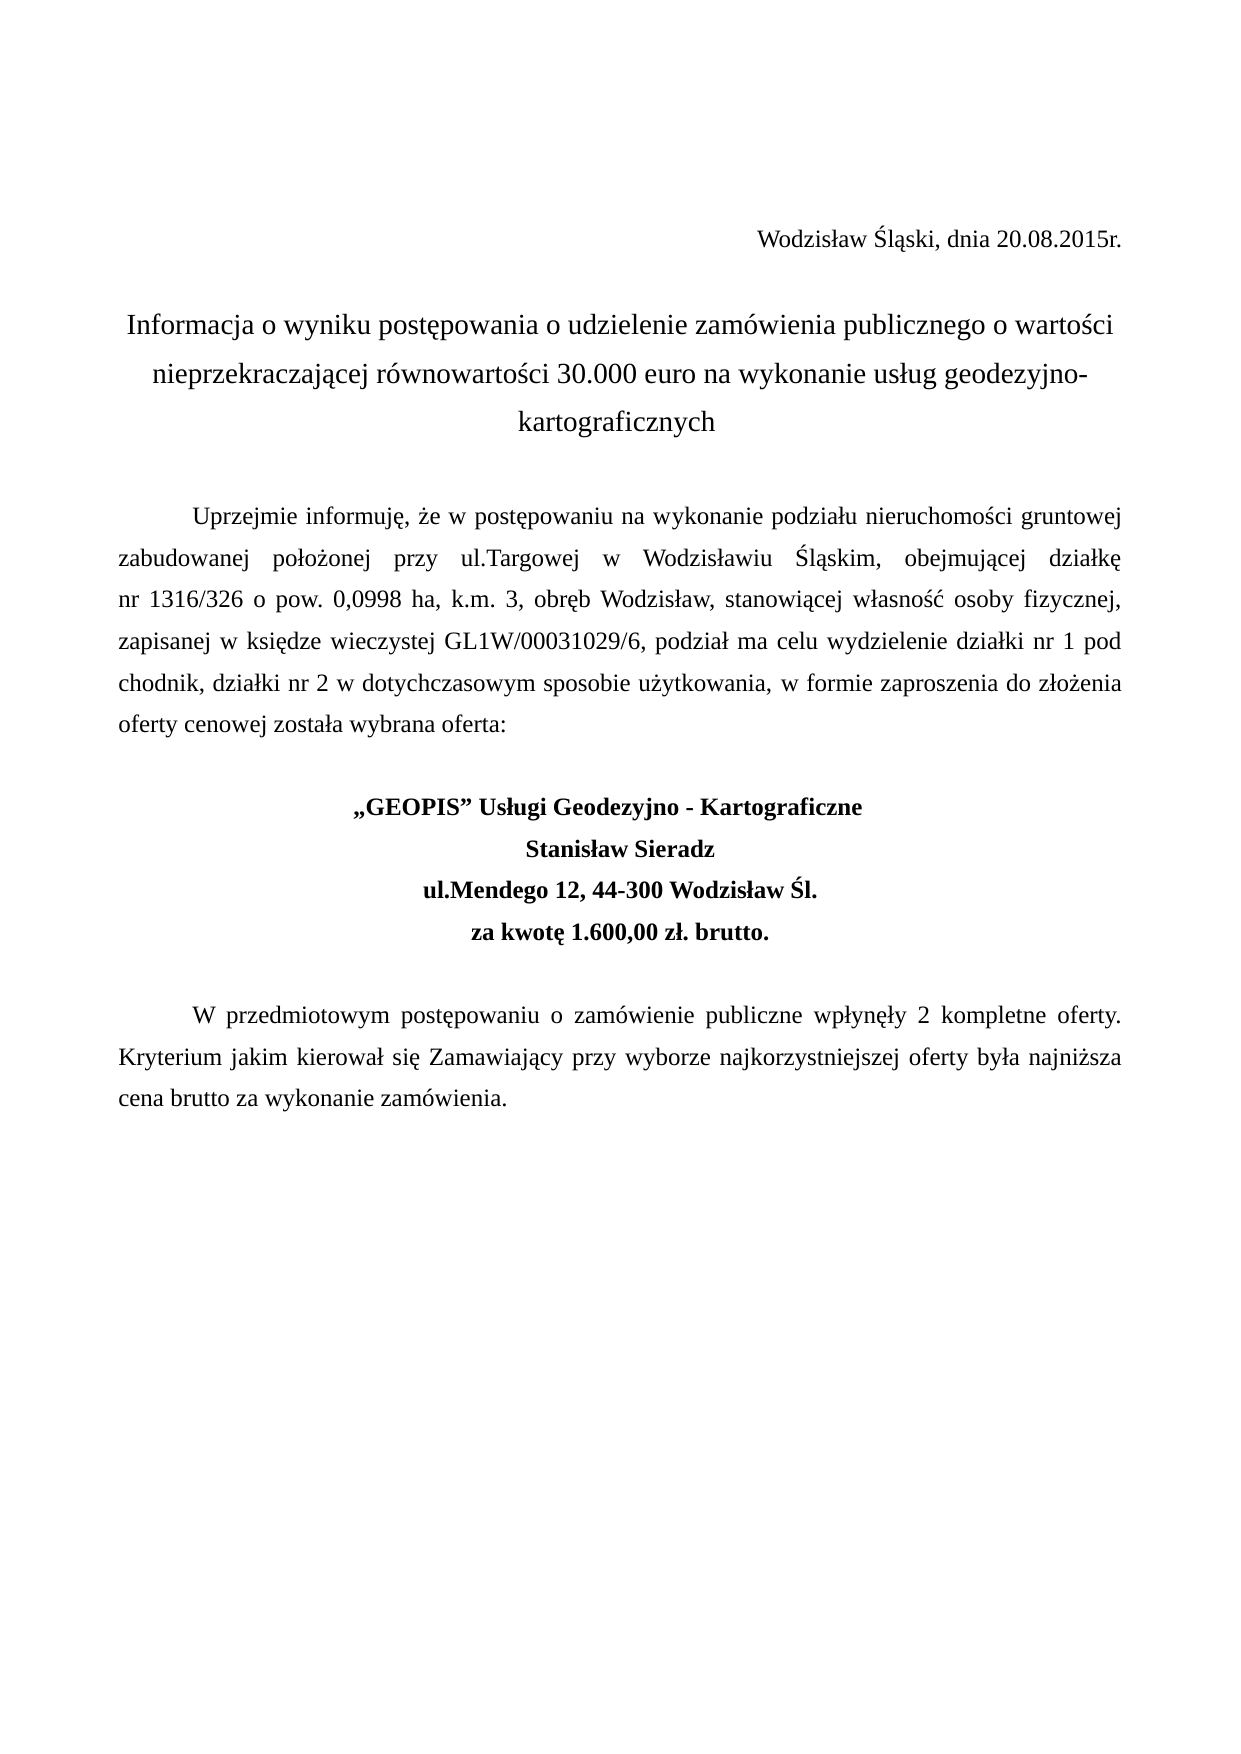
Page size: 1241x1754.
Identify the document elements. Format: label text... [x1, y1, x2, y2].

text Uprzejmie informuję, że w postępowaniu na wykonanie podziału nieruchomości gruntowej zabudowanej położonej przy ul.Targowej w Wodzisławiu Śląskim, obejmującej działkę nr 1316/326 o pow. 0,0998 ha, k.m. 3, obręb Wodzisław, stanowiącej własność osoby fizycznej, zapisanej w księdze wieczystej GL1W/00031029/6, podział ma celu wydzielenie działki nr 1 pod chodnik, działki nr 2 w dotychczasowym sposobie użytkowania, w formie zaproszenia do złożenia oferty cenowej została wybrana oferta: [118, 502, 1122, 738]
text ul.Mendego 12, 44-300 Wodzisław Śl. [118, 877, 1122, 904]
text za kwotę 1.600,00 zł. brutto. [118, 918, 1122, 946]
text Informacja o wyniku postępowania o udzielenie zamówienia publicznego o wartości nieprzekraczającej równowartości 30.000 euro na wykonanie usług geodezyjno-kartograficznych [118, 309, 1122, 438]
text „GEOPIS” Usługi Geodezyjno - Kartograficzne [118, 793, 1122, 821]
text Wodzisław Śląski, dnia 20.08.2015r. [118, 226, 1122, 253]
text Stanisław Sieradz [118, 835, 1122, 863]
text W przedmiotowym postępowaniu o zamówienie publiczne wpłynęły 2 kompletne oferty. Kryterium jakim kierował się Zamawiający przy wyborze najkorzystniejszej oferty była najniższa cena brutto za wykonanie zamówienia. [118, 1001, 1122, 1112]
